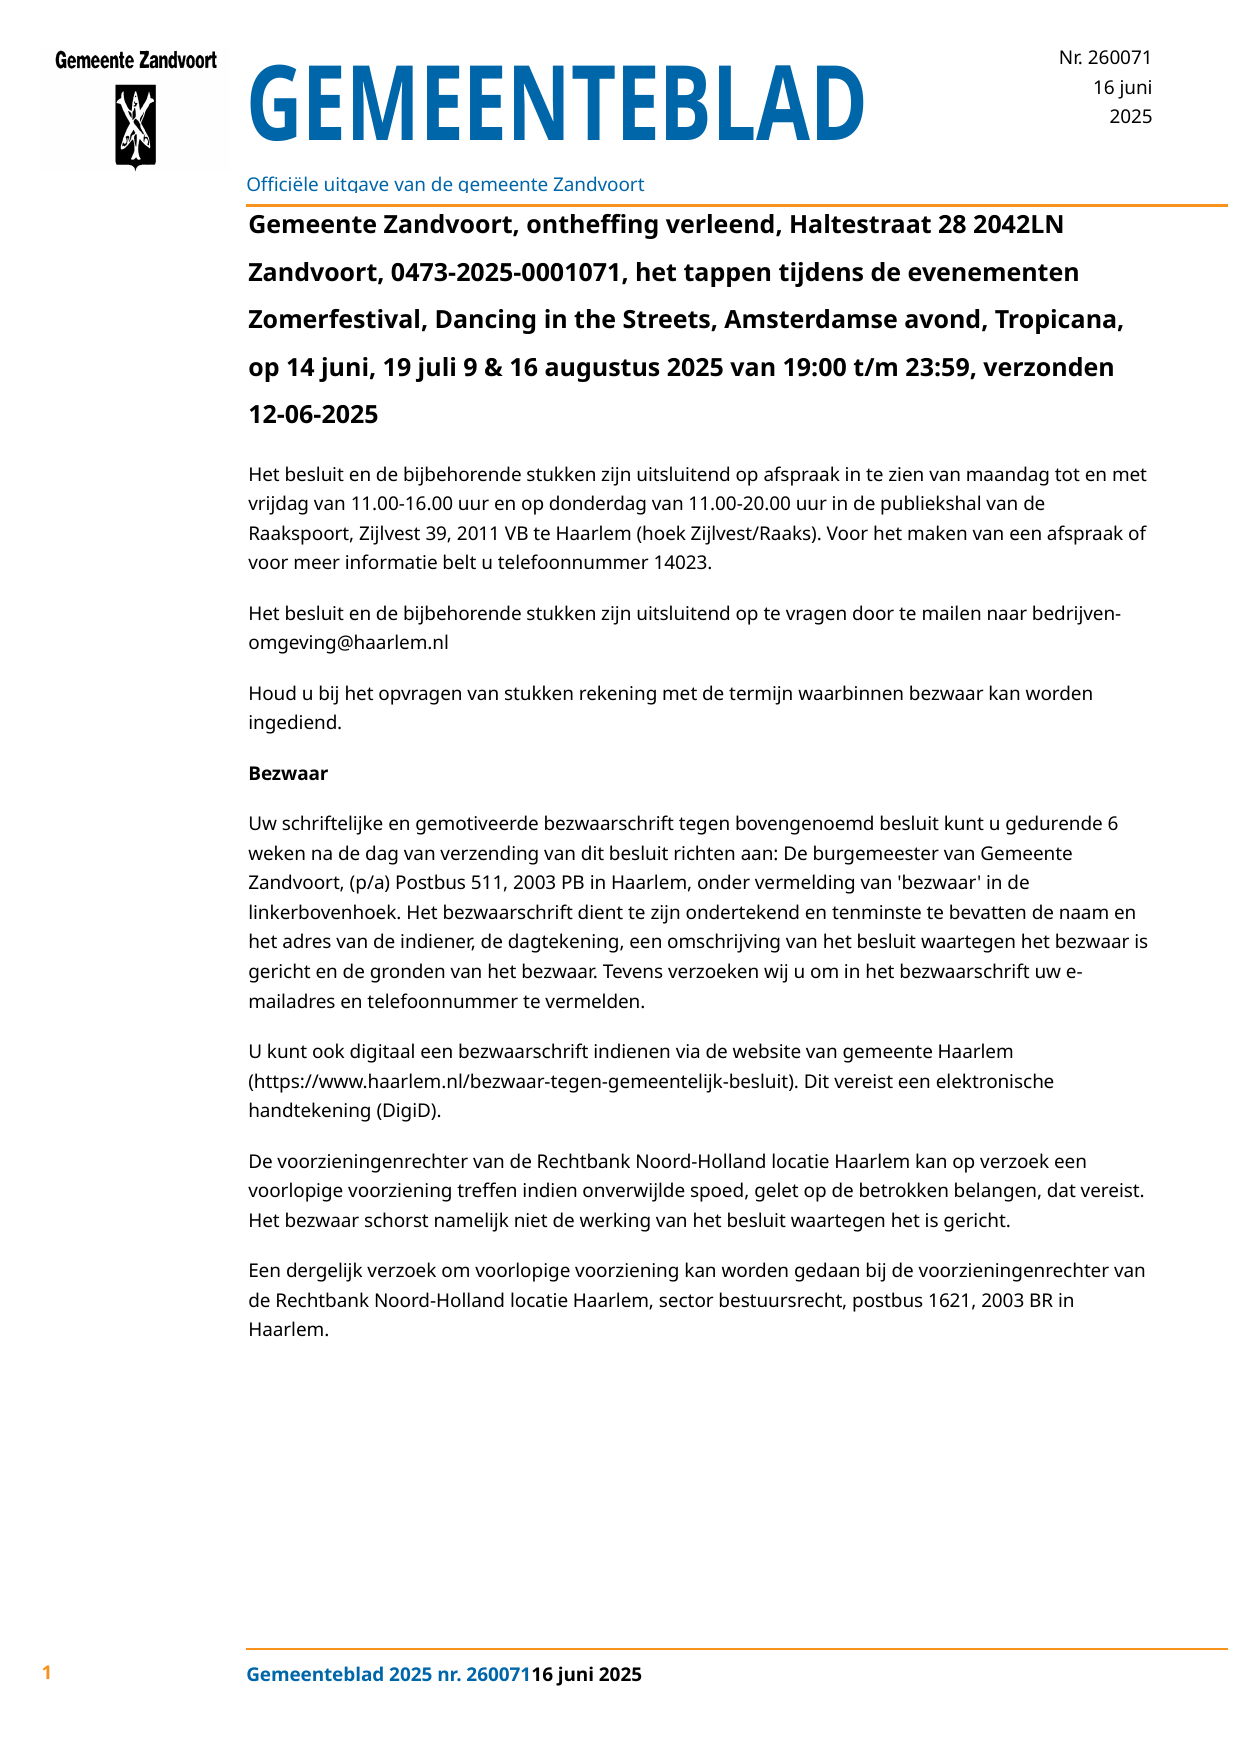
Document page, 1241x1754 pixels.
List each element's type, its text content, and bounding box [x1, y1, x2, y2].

text Het besluit en de bijbehorende stukken zijn uitsluitend op afspraak in te zien van maandag tot en met vrijdag van 11.00-16.00 uur en op donderdag van 11.00-20.00 uur in de publiekshal van de Raakspoort, Zijlvest 39, 2011 VB te Haarlem (hoek Zijlvest/Raaks). Voor het maken van een afspraak of voor meer informatie belt u telefoonnummer 14023. [248, 461, 1152, 575]
text Het besluit en de bijbehorende stukken zijn uitsluitend op te vragen door te mailen naar bedrijven-omgeving@haarlem.nl [248, 600, 1152, 655]
picture [41, 47, 231, 172]
text U kunt ook digitaal een bezwaarschrift indienen via de website van gemeente Haarlem (https://www.haarlem.nl/bezwaar-tegen-gemeentelijk-besluit). Dit vereist een elektronische handtekening (DigiD). [248, 1038, 1152, 1123]
text Bezwaar [248, 760, 1152, 786]
text Houd u bij het opvragen van stukken rekening met de termijn waarbinnen bezwaar kan worden ingediend. [248, 680, 1152, 735]
text Een dergelijk verzoek om voorlopige voorziening kan worden gedaan bij de voorzieningenrechter van de Rechtbank Noord-Holland locatie Haarlem, sector bestuursrecht, postbus 1621, 2003 BR in Haarlem. [248, 1257, 1152, 1342]
text Uw schriftelijke en gemotiveerde bezwaarschrift tegen bovengenoemd besluit kunt u gedurende 6 weken na de dag van verzending van dit besluit richten aan: De burgemeester van Gemeente Zandvoort, (p/a) Postbus 511, 2003 PB in Haarlem, onder vermelding van 'bezwaar' in de linkerbovenhoek. Het bezwaarschrift dient te zijn ondertekend en tenminste te bevatten de naam en het adres van de indiener, de dagtekening, een omschrijving van het besluit waartegen het bezwaar is gericht en de gronden van het bezwaar. Tevens verzoeken wij u om in het bezwaarschrift uw e-mailadres en telefoonnummer te vermelden. [248, 810, 1152, 1013]
text De voorzieningenrechter van de Rechtbank Noord-Holland locatie Haarlem kan op verzoek een voorlopige voorziening treffen indien onverwijlde spoed, gelet op de betrokken belangen, dat vereist. Het bezwaar schorst namelijk niet de werking van het besluit waartegen het is gericht. [248, 1148, 1152, 1233]
text Gemeente Zandvoort, ontheffing verleend, Haltestraat 28 2042LN Zandvoort, 0473-2025-0001071, het tappen tijdens de evenementen Zomerfestival, Dancing in the Streets, Amsterdamse avond, Tropicana, op 14 juni, 19 juli 9 & 16 augustus 2025 van 19:00 t/m 23:59, verzonden 12-06-2025 [248, 207, 1152, 431]
